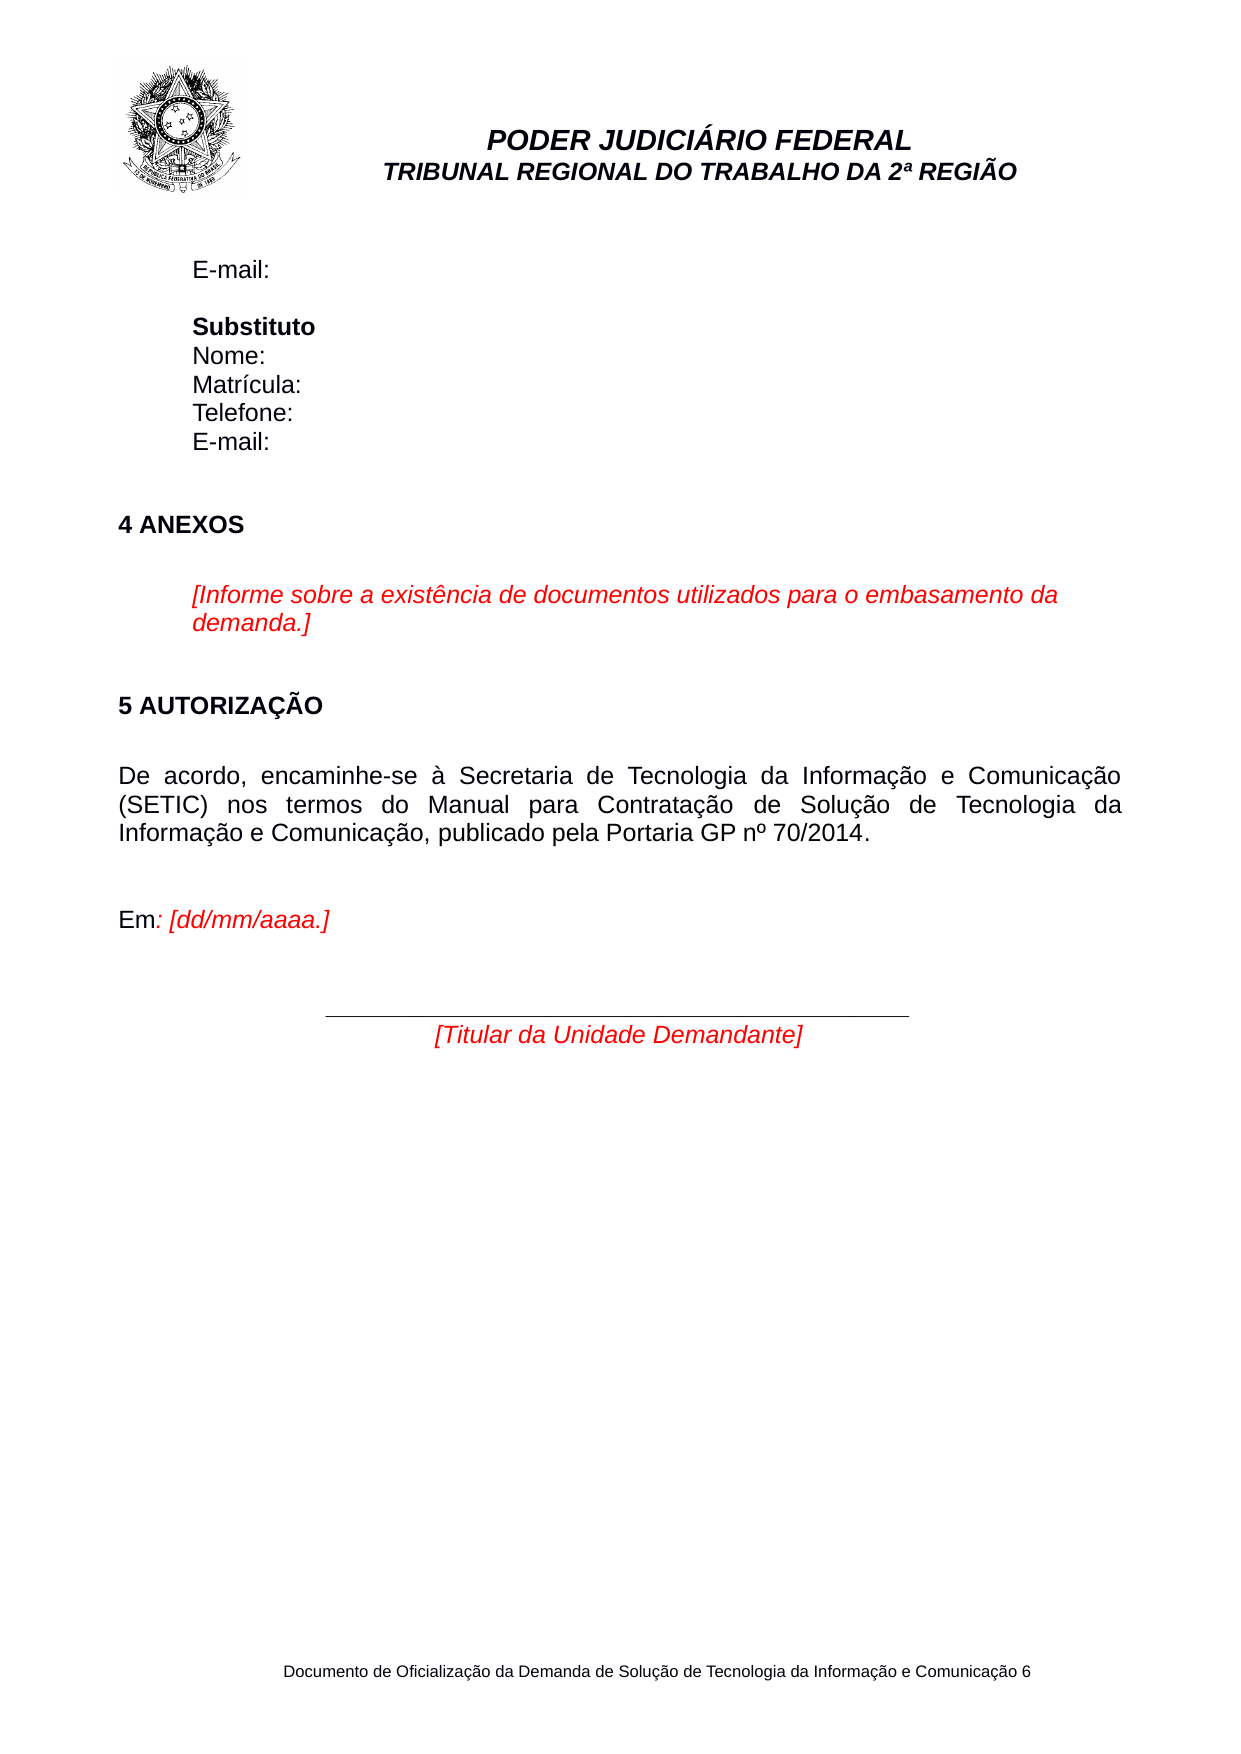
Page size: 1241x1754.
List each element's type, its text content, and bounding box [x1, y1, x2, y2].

text Telefone: [192, 398, 1122, 427]
text Em: [dd/mm/aaaa.] [118, 905, 1122, 933]
text De acordo, encaminhe-se à Secretaria de Tecnologia da Informação e Comunicação (SETIC) nos termos do Manual para Contratação de Solução de Tecnologia da Informação e Comunicação, publicado pela Portaria GP nº 70/2014. [118, 761, 1122, 847]
text Nome: [192, 341, 1122, 370]
text E-mail: [192, 427, 1122, 456]
text __________________________________________ [118, 991, 1122, 1020]
text Matrícula: [192, 370, 1122, 398]
text [Informe sobre a existência de documentos utilizados para o embasamento da demanda.] [192, 580, 1122, 637]
text Substituto [192, 312, 1122, 341]
text E-mail: [192, 255, 1122, 283]
subtitle ANEXOS [118, 510, 1122, 538]
subtitle AUTORIZAÇÃO [118, 691, 1122, 720]
text [Titular da Unidade Demandante] [118, 1020, 1122, 1048]
